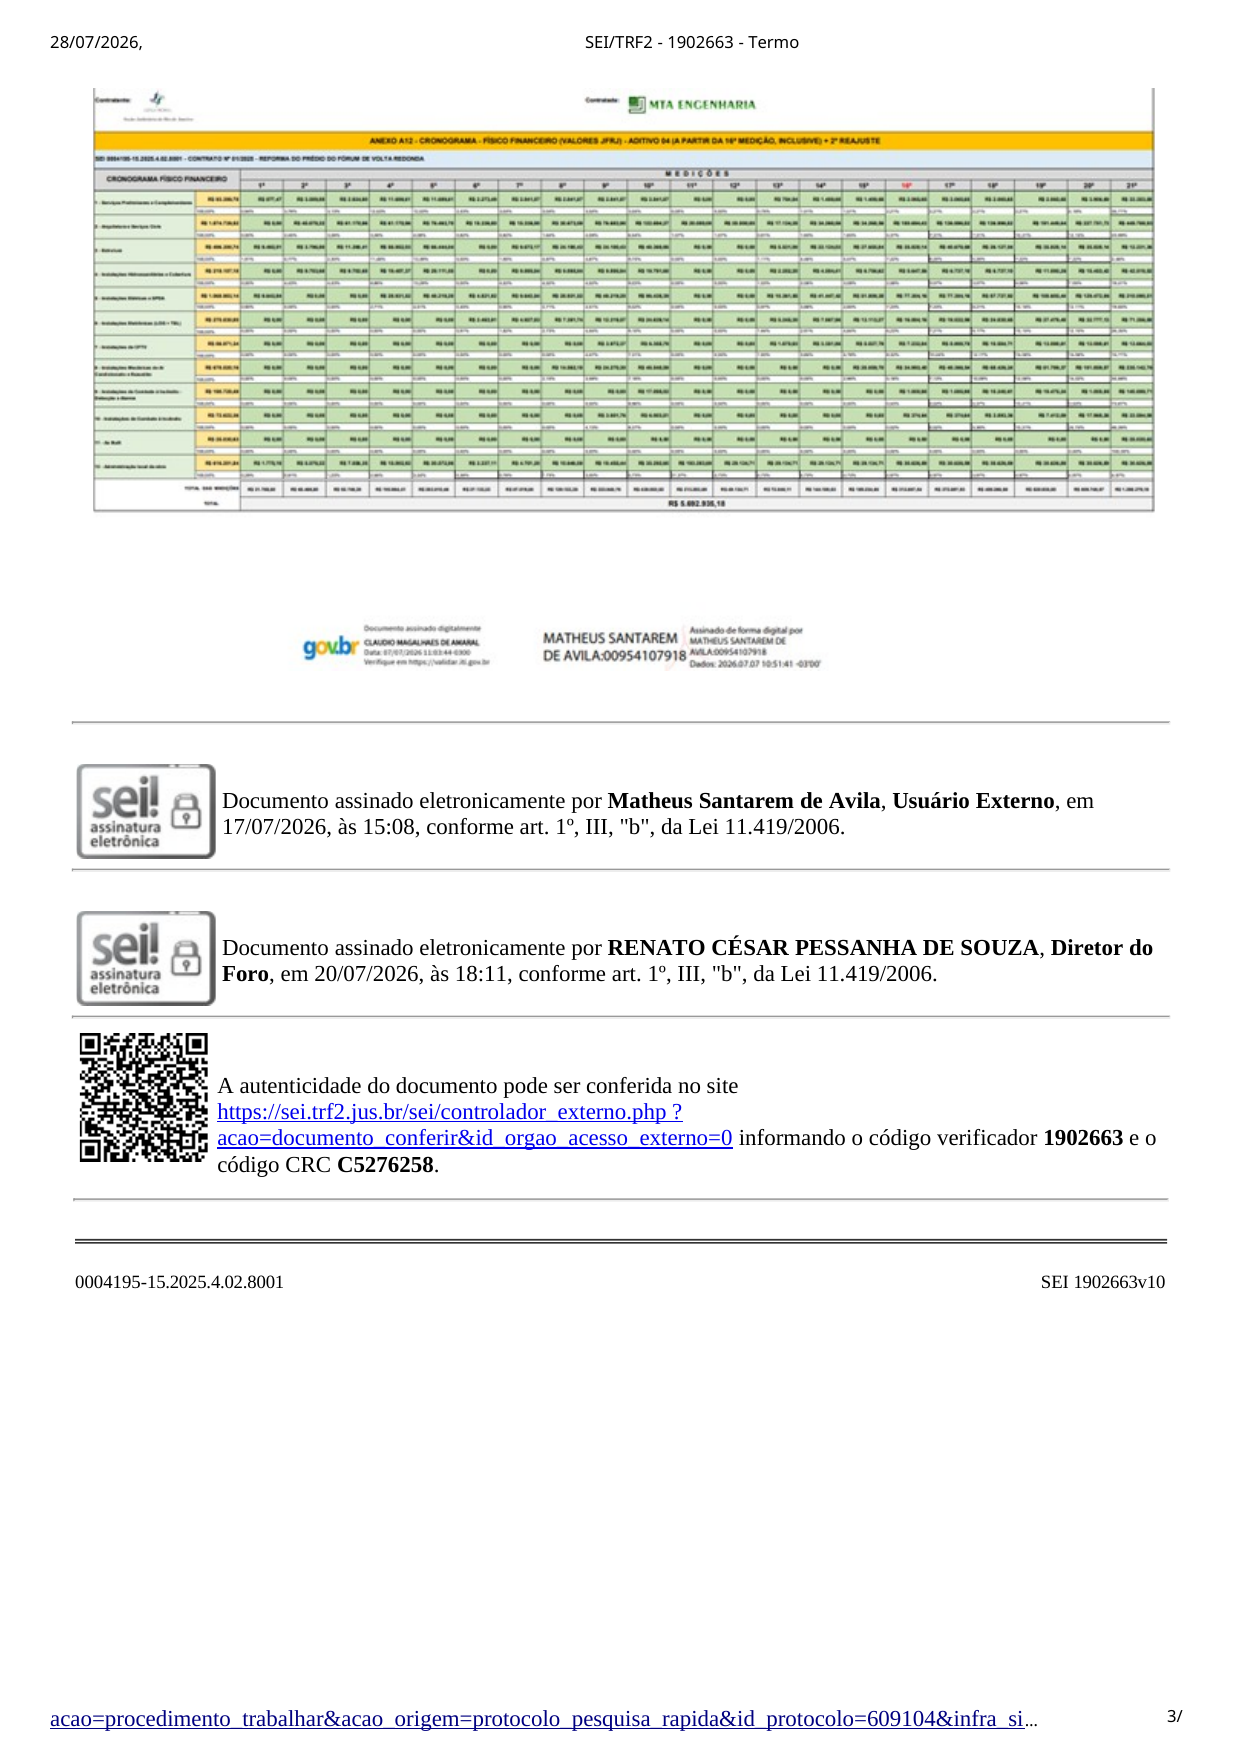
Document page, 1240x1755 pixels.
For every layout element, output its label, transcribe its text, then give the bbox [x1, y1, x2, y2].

text Documento assinado eletronicamente por RENATO CÉSAR PESSANHA DE SOUZA, Diretor do Foro, em 20/07/2026, às 18:11, conforme art. 1º, III, "b", da Lei 11.419/2006. [222, 934, 1181, 987]
text 0004195-15.2025.4.02.8001 SEI 1902663v10 [75, 1271, 1181, 1292]
text Documento assinado eletronicamente por Matheus Santarem de Avila, Usuário Externo, em 17/07/2026, às 15:08, conforme art. 1º, III, "b", da Lei 11.419/2006. [222, 787, 1181, 839]
text A autenticidade do documento pode ser conferida no site https://sei.trf2.jus.br/sei/controlador_externo.php ? acao=documento_conferir&id_orgao_acesso_externo=0 informando o código verificador 1902663 e o código CRC C5276258. [217, 1072, 1181, 1177]
